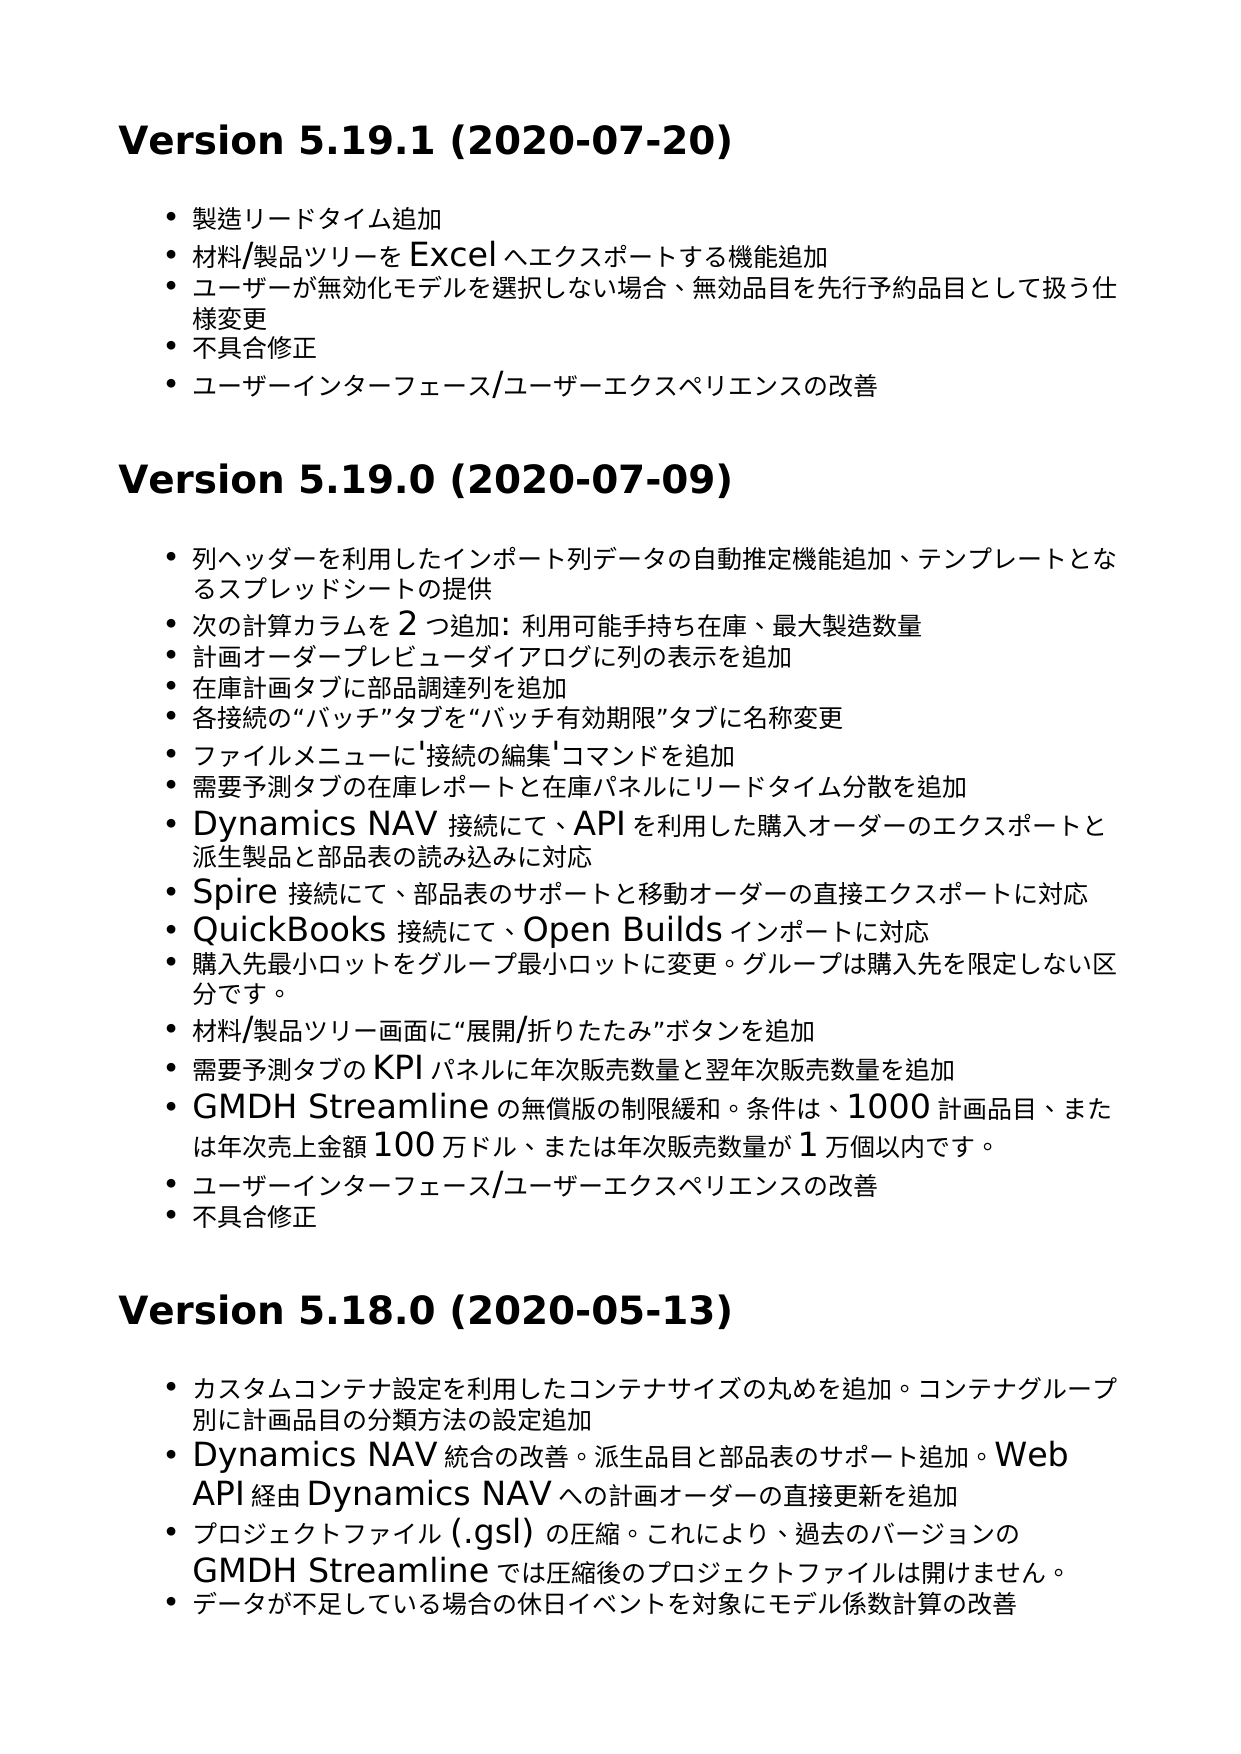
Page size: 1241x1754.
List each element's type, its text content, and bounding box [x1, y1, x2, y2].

list 購入先最小ロットをグループ最小ロットに変更。グループは購入先を限定しない区分です。 [177, 950, 1122, 1009]
list Dynamics NAV 接続にて、APIを利用した購入オーダーのエクスポートと派生製品と部品表の読み込みに対応 [177, 804, 1122, 872]
list 不具合修正 [177, 334, 1122, 364]
list QuickBooks 接続にて、Open Buildsインポートに対応 [177, 911, 1122, 950]
list 列ヘッダーを利用したインポート列データの自動推定機能追加、テンプレートとなるスプレッドシートの提供 [177, 545, 1122, 605]
list Dynamics NAV統合の改善。派生品目と部品表のサポート追加。Web API経由Dynamics NAVへの計画オーダーの直接更新を追加 [177, 1435, 1122, 1513]
list ファイルメニューに'接続の編集'コマンドを追加 [177, 735, 1122, 774]
subtitle Version 5.19.1 (2020-07-20) [118, 118, 1122, 163]
list 各接続の“バッチ”タブを“バッチ有効期限”タブに名称変更 [177, 704, 1122, 735]
list ユーザーインターフェース/ユーザーエクスペリエンスの改善 [177, 1165, 1122, 1204]
list 材料/製品ツリー画面に“展開/折りたたみ”ボタンを追加 [177, 1009, 1122, 1048]
list 不具合修正 [177, 1204, 1122, 1234]
list プロジェクトファイル (.gsl) の圧縮。これにより、過去のバージョンのGMDH Streamlineでは圧縮後のプロジェクトファイルは開けません。 [177, 1513, 1122, 1591]
list データが不足している場合の休日イベントを対象にモデル係数計算の改善 [177, 1591, 1122, 1621]
subtitle Version 5.19.0 (2020-07-09) [118, 458, 1122, 503]
list 計画オーダープレビューダイアログに列の表示を追加 [177, 643, 1122, 674]
list 需要予測タブの在庫レポートと在庫パネルにリードタイム分散を追加 [177, 774, 1122, 804]
list Spire 接続にて、部品表のサポートと移動オーダーの直接エクスポートに対応 [177, 872, 1122, 911]
list 需要予測タブのKPIパネルに年次販売数量と翌年次販売数量を追加 [177, 1048, 1122, 1087]
list GMDH Streamlineの無償版の制限緩和。条件は、1000計画品目、または年次売上金額100万ドル、または年次販売数量が1万個以内です。 [177, 1087, 1122, 1165]
list 次の計算カラムを2つ追加: 利用可能手持ち在庫、最大製造数量 [177, 605, 1122, 643]
list 材料/製品ツリーをExcelへエクスポートする機能追加 [177, 236, 1122, 274]
list ユーザーが無効化モデルを選択しない場合、無効品目を先行予約品目として扱う仕様変更 [177, 274, 1122, 334]
list 在庫計画タブに部品調達列を追加 [177, 674, 1122, 704]
list カスタムコンテナ設定を利用したコンテナサイズの丸めを追加。コンテナグループ別に計画品目の分類方法の設定追加 [177, 1376, 1122, 1435]
subtitle Version 5.18.0 (2020-05-13) [118, 1288, 1122, 1334]
list ユーザーインターフェース/ユーザーエクスペリエンスの改善 [177, 364, 1122, 403]
list 製造リードタイム追加 [177, 205, 1122, 236]
